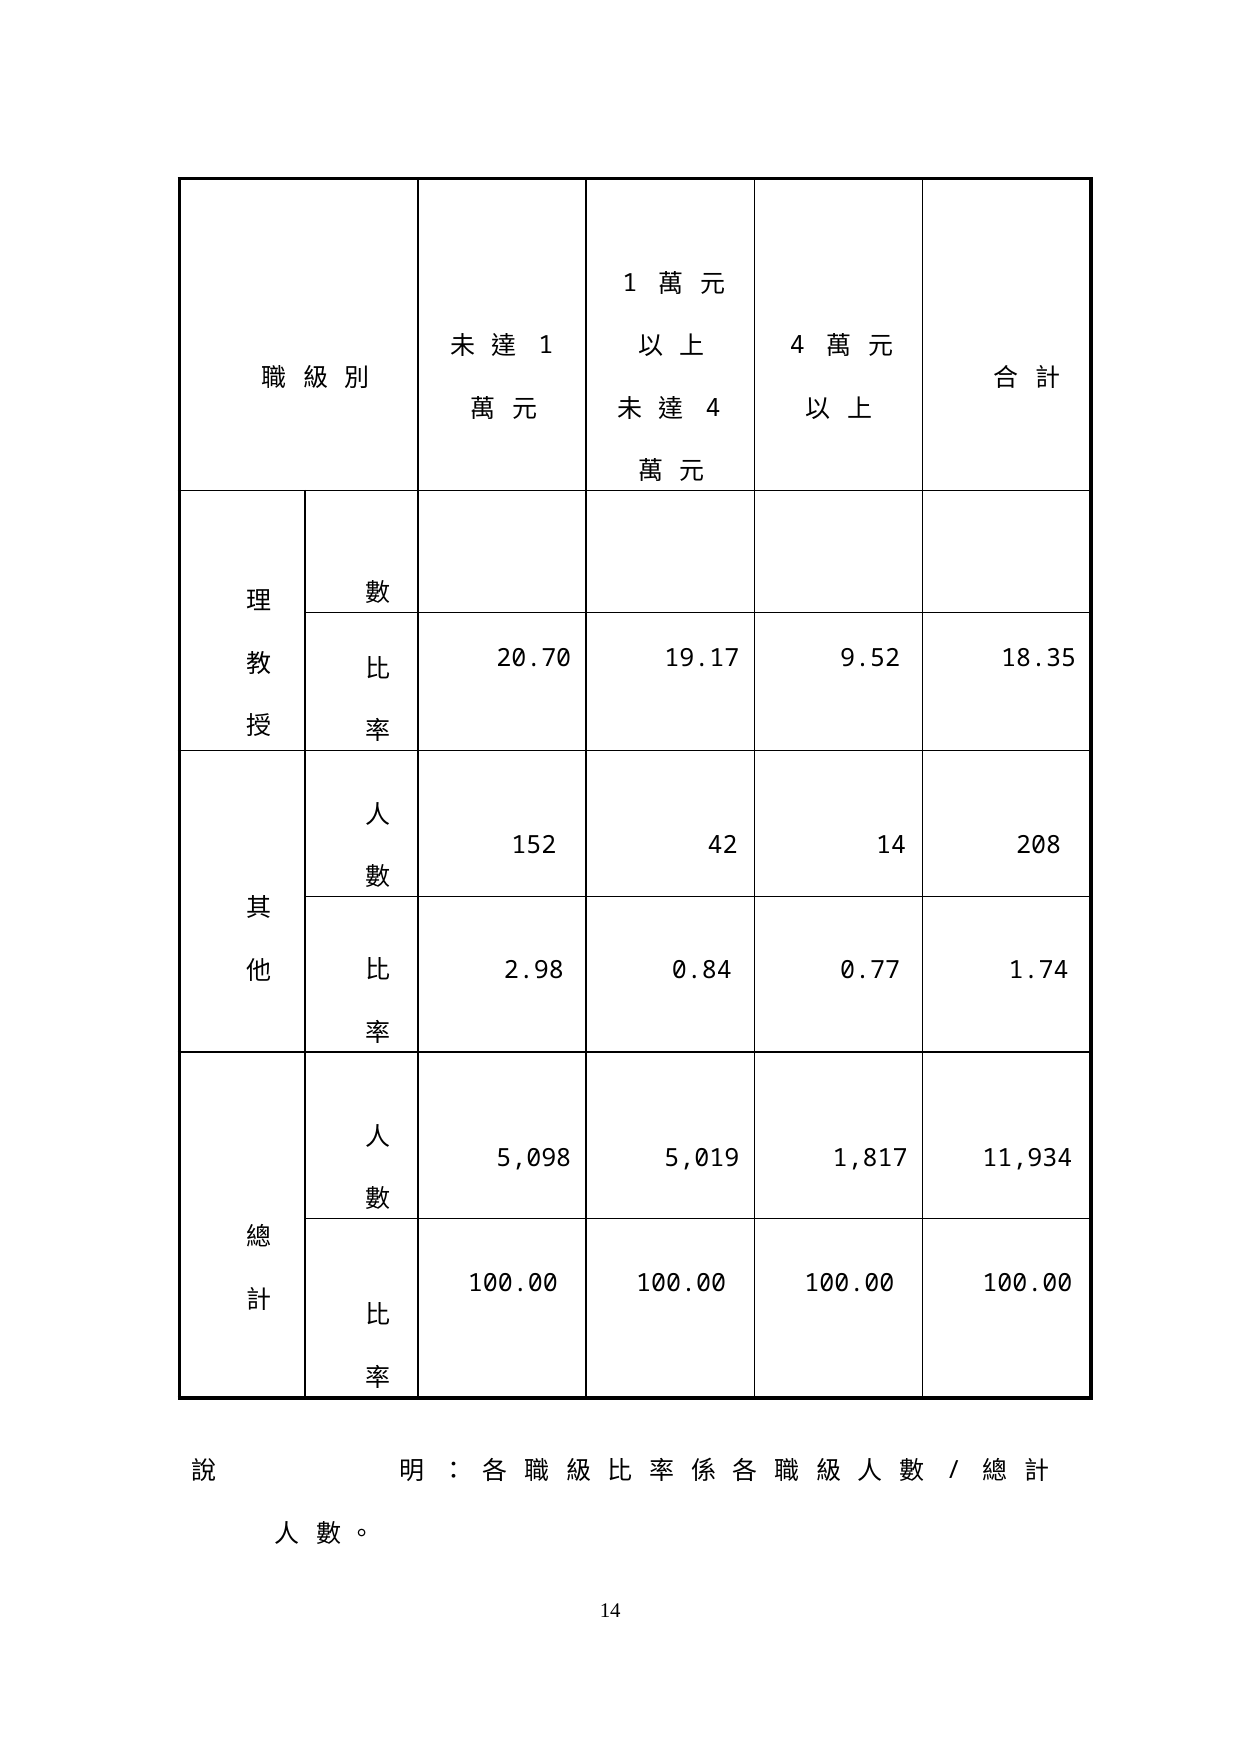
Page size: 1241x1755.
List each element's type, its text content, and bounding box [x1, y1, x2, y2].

table_cell 19.17 [587, 613, 754, 750]
table_cell 人數 [306, 751, 417, 896]
table_cell 100.00 [419, 1219, 585, 1396]
table_cell 100.00 [923, 1219, 1089, 1396]
table_cell 其他 [181, 751, 304, 1051]
table_cell 5,098 [419, 1053, 585, 1218]
table_cell 人數 [306, 1053, 417, 1218]
table_cell 11,934 [923, 1053, 1089, 1218]
table_header 4萬元以上 [755, 180, 922, 490]
table_cell 比率 [306, 897, 417, 1051]
table_cell 5,019 [587, 1053, 754, 1218]
table_cell 208 [923, 751, 1089, 896]
table_cell 20.70 [419, 613, 585, 750]
table_cell 2.98 [419, 897, 585, 1051]
table_cell 152 [419, 751, 585, 896]
table_cell [923, 491, 1089, 612]
table_cell 比率 [306, 613, 417, 750]
table_cell 總計 [181, 1053, 304, 1396]
table_cell 1.74 [923, 897, 1089, 1051]
table_cell 18.35 [923, 613, 1089, 750]
table_header 職級別 [181, 180, 417, 490]
table_cell 42 [587, 751, 754, 896]
table_cell 100.00 [755, 1219, 922, 1396]
table_cell 數 [306, 491, 417, 612]
table_header 合計 [923, 180, 1089, 490]
table_header 未達1萬元 [419, 180, 585, 490]
table_header 1萬元以上 未達4萬元 [587, 180, 754, 490]
table_cell 1,817 [755, 1053, 922, 1218]
table_cell [755, 491, 922, 612]
table_cell 理教授 [181, 491, 304, 750]
table_cell 0.77 [755, 897, 922, 1051]
text 說 明：各職級比率係各職級人數/總計人數。 [183, 1427, 1058, 1552]
table_cell [587, 491, 754, 612]
table_cell 比率 [306, 1219, 417, 1396]
table_cell 0.84 [587, 897, 754, 1051]
table_cell [419, 491, 585, 612]
table_cell 9.52 [755, 613, 922, 750]
table_cell 14 [755, 751, 922, 896]
table_cell 100.00 [587, 1219, 754, 1396]
